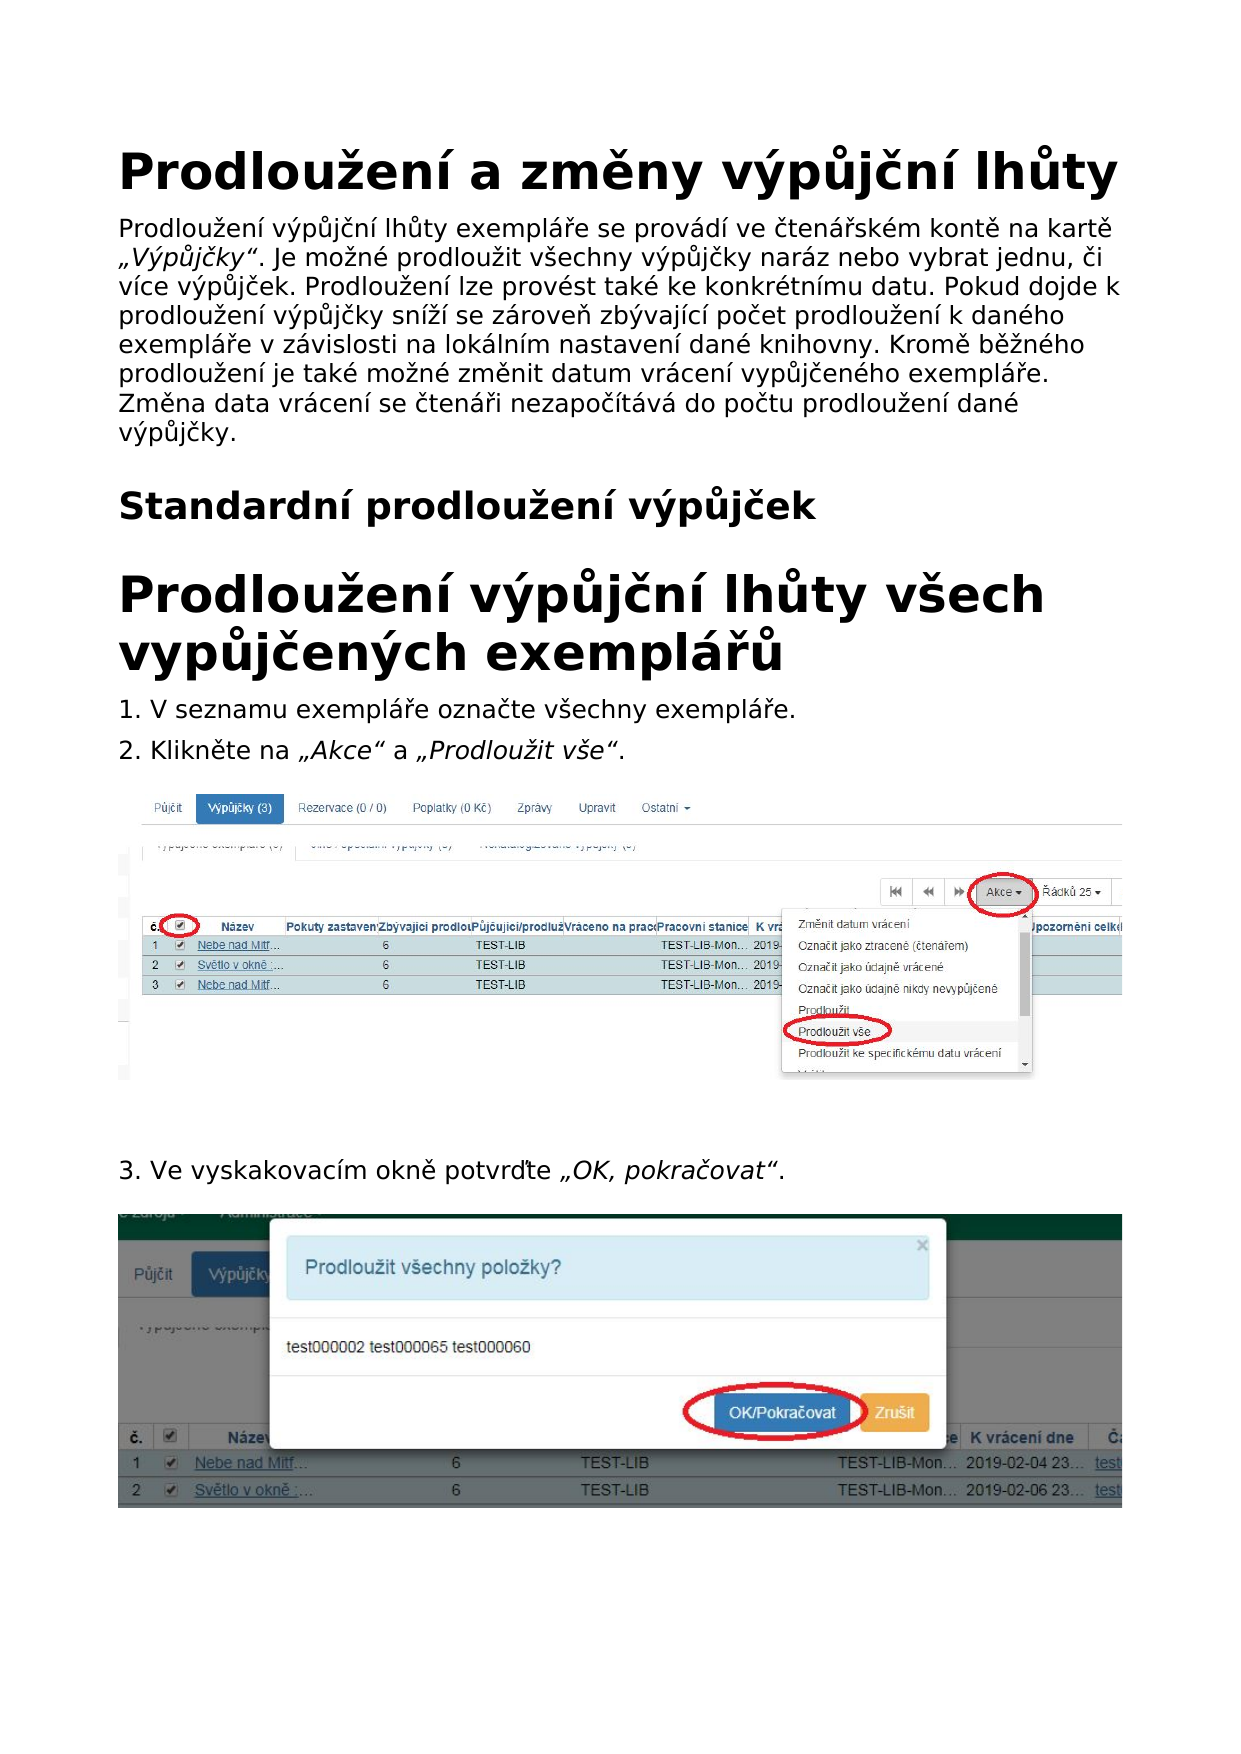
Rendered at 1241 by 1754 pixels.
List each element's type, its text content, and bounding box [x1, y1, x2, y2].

text 2. Klikněte na „Akce“ a „Prodloužit vše“. [118, 736, 1122, 794]
text Prodloužení výpůjční lhůty exempláře se provádí ve čtenářském kontě na kartě „Výpůjčky“. Je možné prodloužit všechny výpůjčky naráz nebo vybrat jednu, či více výpůjček. Prodloužení lze provést také ke konkrétnímu datu. Pokud dojde k prodloužení výpůjčky sníží se zároveň zbývající počet prodloužení k daného exempláře v závislosti na lokálním nastavení dané knihovny. Kromě běžného prodloužení je také možné změnit datum vrácení vypůjčeného exempláře. Změna data vrácení se čtenáři nezapočítává do počtu prodloužení dané výpůjčky. [118, 214, 1122, 447]
subtitle Standardní prodloužení výpůjček [118, 485, 1122, 528]
picture [118, 1214, 1123, 1508]
text [118, 1508, 1122, 1601]
subtitle Prodloužení výpůjční lhůty všech vypůjčených exemplářů [118, 566, 1122, 682]
subtitle Prodloužení a změny výpůjční lhůty [118, 143, 1122, 201]
text 3. Ve vyskakovacím okně potvrďte „OK, pokračovat“. [118, 1156, 1122, 1214]
text [118, 1080, 1122, 1143]
picture [118, 794, 1123, 1080]
text 1. V seznamu exempláře označte všechny exempláře. [118, 695, 1122, 724]
